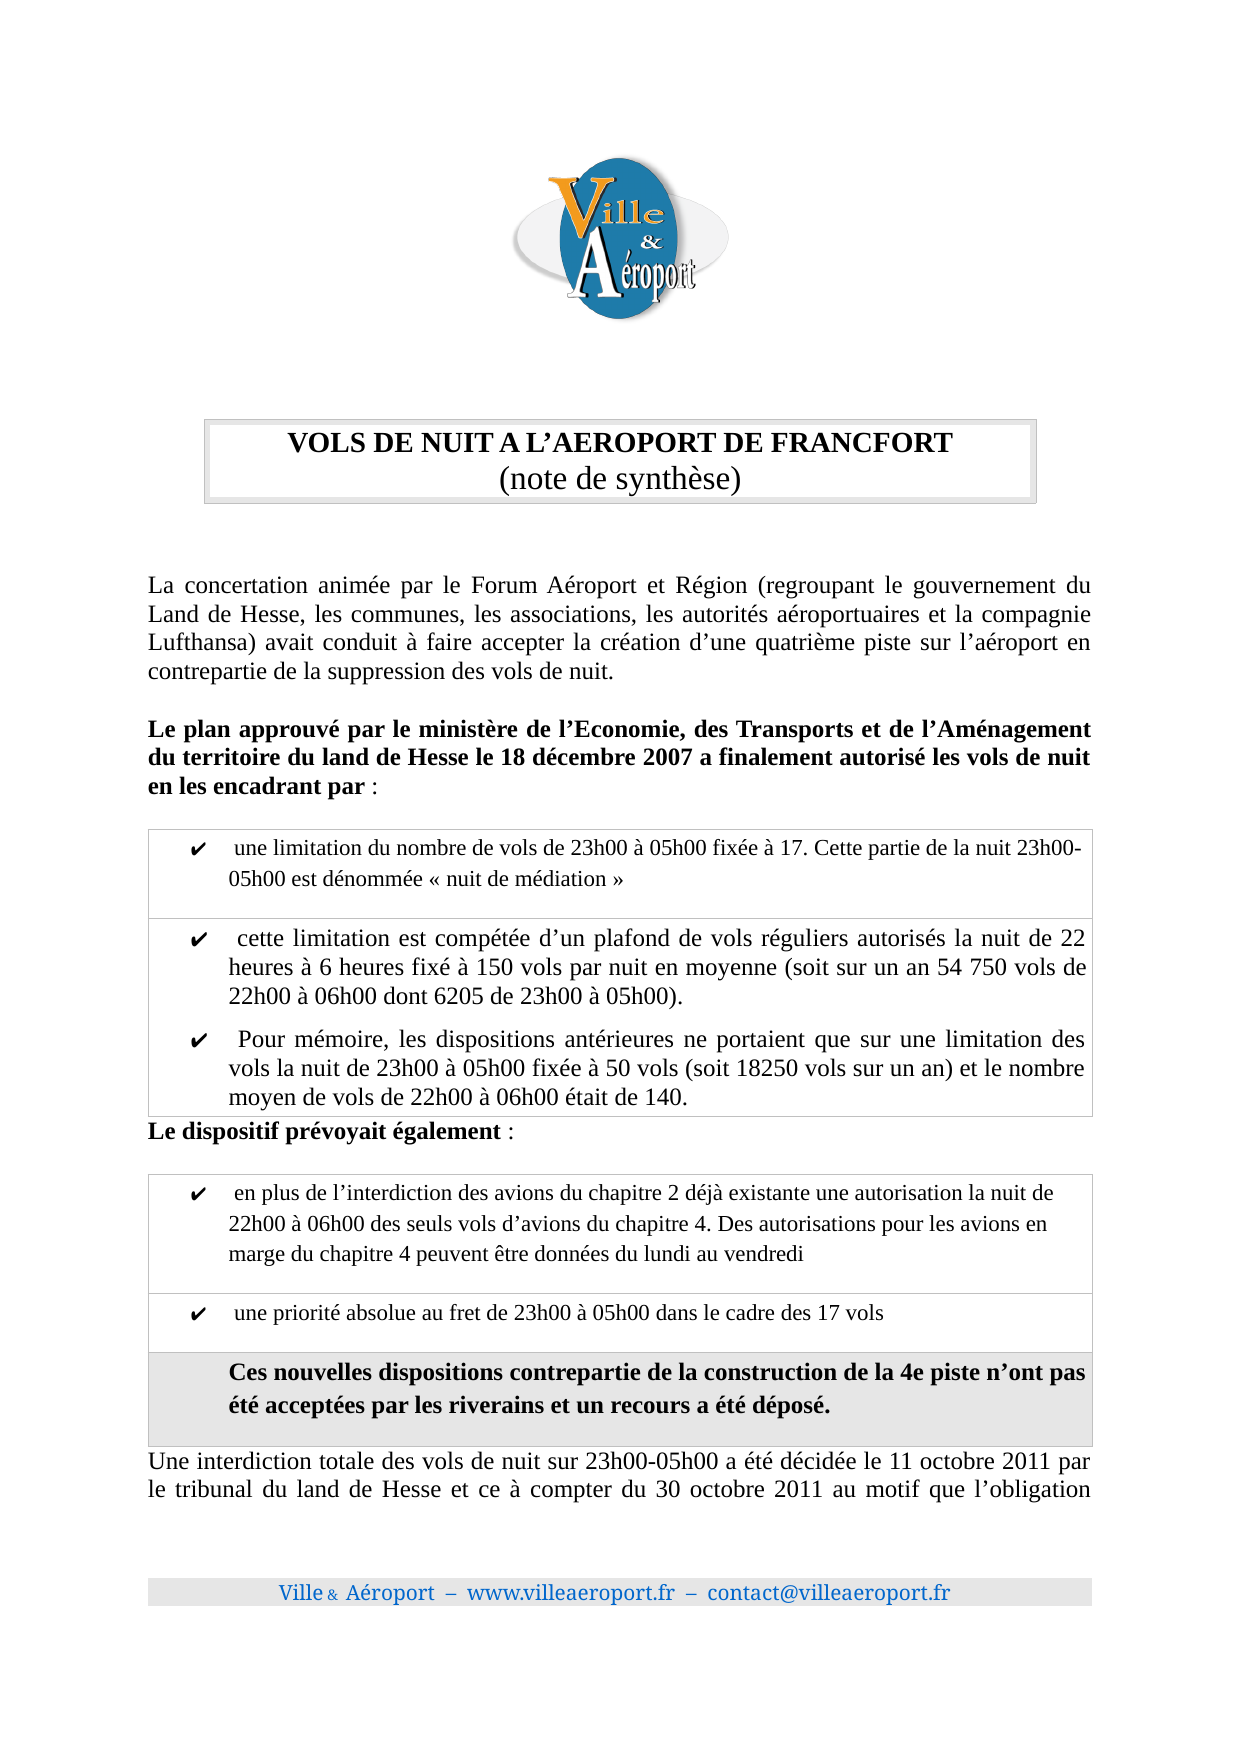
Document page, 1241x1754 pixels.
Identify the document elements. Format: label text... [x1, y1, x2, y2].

text La concertation animée par le Forum Aéroport et Région (regroupant le gouvernement du Land de Hesse, les communes, les associations, les autorités aéroportuaires et la compagnie Lufthansa) avait conduit à faire accepter la création d’une quatrième piste sur l’aéroport en contrepartie de la suppression des vols de nuit. [148, 570, 1092, 685]
table_cell une priorité absolue au fret de 23h00 à 05h00 dans le cadre des 17 vols [149, 1294, 1092, 1352]
text Une interdiction totale des vols de nuit sur 23h00-05h00 a été décidée le 11 octobre 2011 par le tribunal du land de Hesse et ce à compter du 30 octobre 2011 au motif que l’obligation [148, 1447, 1092, 1503]
picture [508, 152, 732, 325]
text Le dispositif prévoyait également : [148, 1117, 1092, 1145]
table_header une limitation du nombre de vols de 23h00 à 05h00 fixée à 17. Cette partie de la nuit 23h00-05h00 est dénommée « nuit de médiation » [149, 830, 1092, 918]
table_cell cette limitation est compétée d’un plafond de vols réguliers autorisés la nuit de 22 heures à 6 heures fixé à 150 vols par nuit en moyenne (soit sur un an 54 750 vols de 22h00 à 06h00 dont 6205 de 23h00 à 05h00). Pour mémoire, les dispositions antérieures ne portaient que sur une limitation des vols la nuit de 23h00 à 05h00 fixée à 50 vols (soit 18250 vols sur un an) et le nombre moyen de vols de 22h00 à 06h00 était de 140. [149, 919, 1092, 1116]
table_cell Ces nouvelles dispositions contrepartie de la construction de la 4e piste n’ont pas été acceptées par les riverains et un recours a été déposé. [149, 1353, 1092, 1446]
table_header VOLS DE NUIT A L’AEROPORT DE FRANCFORT (note de synthèse) [205, 420, 1036, 503]
table_header en plus de l’interdiction des avions du chapitre 2 déjà existante une autorisation la nuit de 22h00 à 06h00 des seuls vols d’avions du chapitre 4. Des autorisations pour les avions en marge du chapitre 4 peuvent être données du lundi au vendredi [149, 1175, 1092, 1293]
text Le plan approuvé par le ministère de l’Economie, des Transports et de l’Aménagement du territoire du land de Hesse le 18 décembre 2007 a finalement autorisé les vols de nuit en les encadrant par : [148, 714, 1092, 800]
